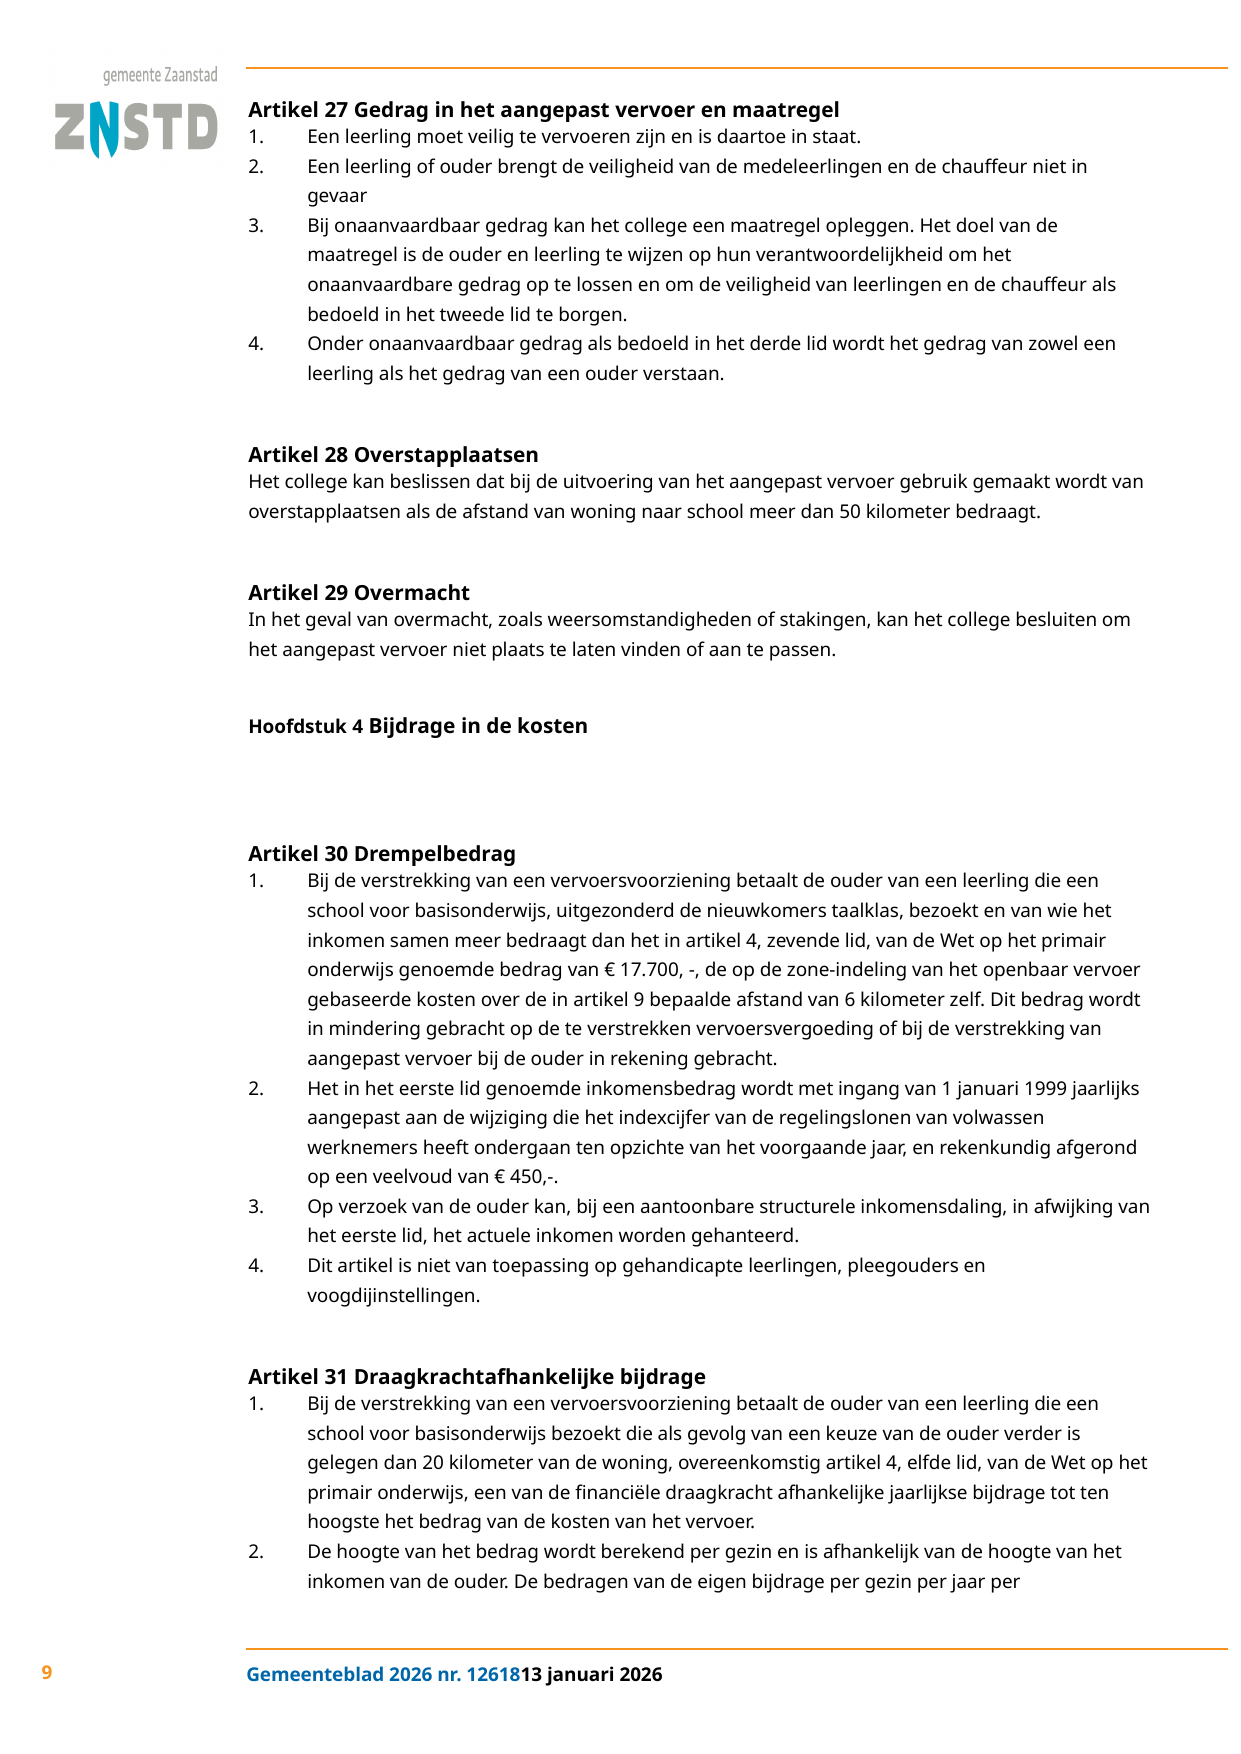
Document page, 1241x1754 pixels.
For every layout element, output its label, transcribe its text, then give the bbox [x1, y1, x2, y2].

list Bij onaanvaardbaar gedrag kan het college een maatregel opleggen. Het doel van de maatregel is de ouder en leerling te wijzen op hun verantwoordelijkheid om het onaanvaardbare gedrag op te lossen en om de veiligheid van leerlingen en de chauffeur als bedoeld in het tweede lid te borgen. [248, 212, 1152, 326]
list Bij de verstrekking van een vervoersvoorziening betaalt de ouder van een leerling die een school voor basisonderwijs, uitgezonderd de nieuwkomers taalklas, bezoekt en van wie het inkomen samen meer bedraagt dan het in artikel 4, zevende lid, van de Wet op het primair onderwijs genoemde bedrag van € 17.700, -, de op de zone-indeling van het openbaar vervoer gebaseerde kosten over de in artikel 9 bepaalde afstand van 6 kilometer zelf. Dit bedrag wordt in mindering gebracht op de te verstrekken vervoersvergoeding of bij de verstrekking van aangepast vervoer bij de ouder in rekening gebracht. [248, 868, 1152, 1071]
text Hoofdstuk 4 Bijdrage in de kosten [248, 711, 1152, 739]
list Onder onaanvaardbaar gedrag als bedoeld in het derde lid wordt het gedrag van zowel een leerling als het gedrag van een ouder verstaan. [248, 330, 1152, 386]
list Een leerling of ouder brengt de veiligheid van de medeleerlingen en de chauffeur niet in gevaar [248, 153, 1152, 208]
list Een leerling moet veilig te vervoeren zijn en is daartoe in staat. [248, 123, 1152, 149]
list Op verzoek van de ouder kan, bij een aantoonbare structurele inkomensdaling, in afwijking van het eerste lid, het actuele inkomen worden gehanteerd. [248, 1193, 1152, 1248]
text Het college kan beslissen dat bij de uitvoering van het aangepast vervoer gebruik gemaakt wordt van overstapplaatsen als de afstand van woning naar school meer dan 50 kilometer bedraagt. [248, 468, 1152, 524]
list De hoogte van het bedrag wordt berekend per gezin en is afhankelijk van de hoogte van het inkomen van de ouder. De bedragen van de eigen bijdrage per gezin per jaar per [248, 1538, 1152, 1593]
text Artikel 27 Gedrag in het aangepast vervoer en maatregel [248, 95, 1152, 123]
list Het in het eerste lid genoemde inkomensbedrag wordt met ingang van 1 januari 1999 jaarlijks aangepast aan de wijziging die het indexcijfer van de regelingslonen van volwassen werknemers heeft ondergaan ten opzichte van het voorgaande jaar, en rekenkundig afgerond op een veelvoud van € 450,-. [248, 1075, 1152, 1189]
text Artikel 30 Drempelbedrag [248, 839, 1152, 868]
text Artikel 29 Overmacht [248, 578, 1152, 606]
picture [41, 47, 231, 172]
list Bij de verstrekking van een vervoersvoorziening betaalt de ouder van een leerling die een school voor basisonderwijs bezoekt die als gevolg van een keuze van de ouder verder is gelegen dan 20 kilometer van de woning, overeenkomstig artikel 4, elfde lid, van de Wet op het primair onderwijs, een van de financiële draagkracht afhankelijke jaarlijkse bijdrage tot ten hoogste het bedrag van de kosten van het vervoer. [248, 1390, 1152, 1534]
text Artikel 31 Draagkrachtafhankelijke bijdrage [248, 1362, 1152, 1390]
text In het geval van overmacht, zoals weersomstandigheden of stakingen, kan het college besluiten om het aangepast vervoer niet plaats te laten vinden of aan te passen. [248, 606, 1152, 662]
text Artikel 28 Overstapplaatsen [248, 440, 1152, 468]
list Dit artikel is niet van toepassing op gehandicapte leerlingen, pleegouders en voogdijinstellingen. [248, 1252, 1152, 1308]
